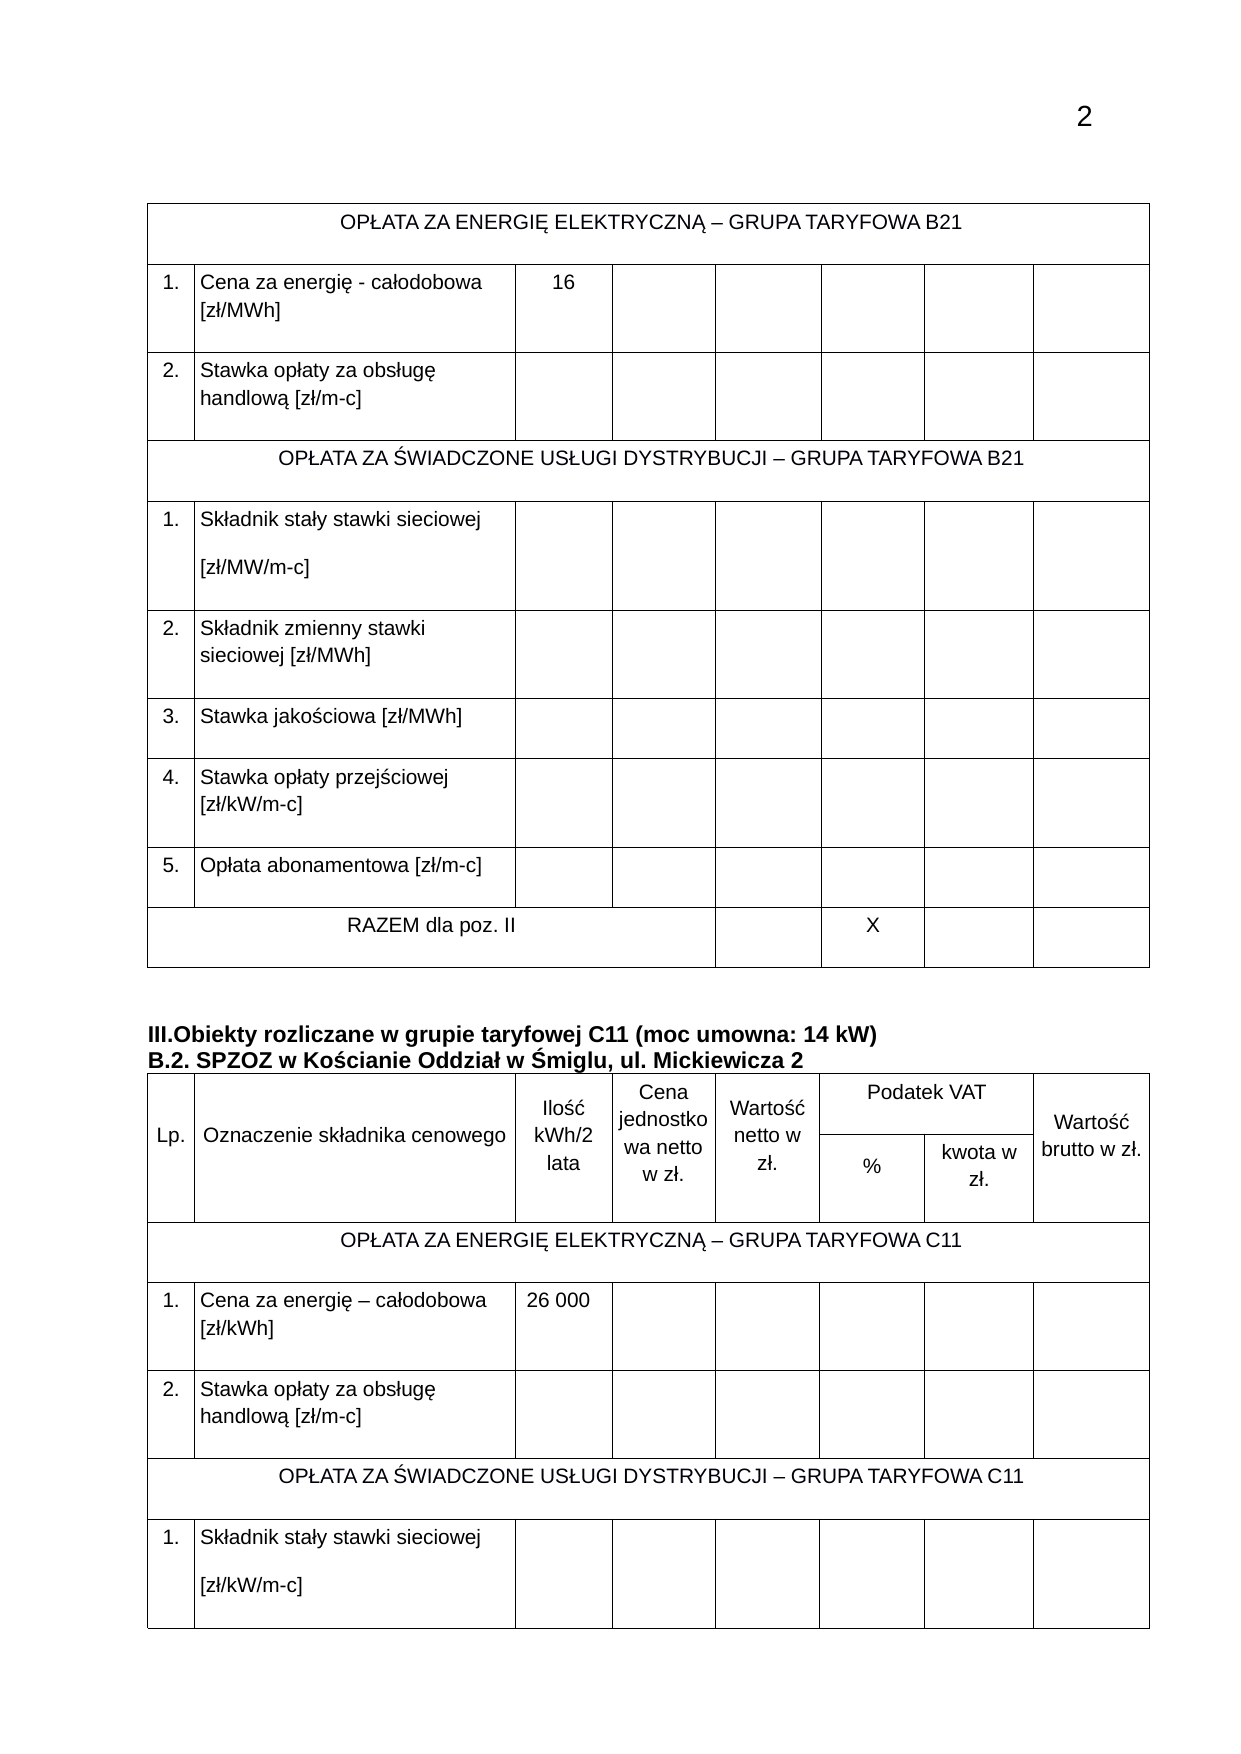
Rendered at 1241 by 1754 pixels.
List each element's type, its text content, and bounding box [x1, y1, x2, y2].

table_cell [716, 502, 821, 609]
table_cell [716, 908, 821, 967]
table_cell [925, 759, 1033, 846]
text B.2. SPZOZ w Kościanie Oddział w Śmiglu, ul. Mickiewicza 2 [148, 1047, 1093, 1073]
table_cell [1034, 353, 1149, 440]
table_cell [1034, 848, 1149, 907]
table_cell [613, 699, 715, 758]
table_cell [613, 611, 715, 698]
table_cell [516, 759, 612, 846]
table_header Lp. [148, 1074, 194, 1221]
table_cell [716, 353, 821, 440]
table_cell Składnik zmienny stawki sieciowej [zł/MWh] [195, 611, 515, 698]
table_cell [1034, 611, 1149, 698]
table_cell 2. [148, 1371, 194, 1458]
table_cell Składnik stały stawki sieciowej [zł/kW/m-c] [195, 1520, 515, 1627]
table_cell [716, 1520, 819, 1627]
table_cell OPŁATA ZA ENERGIĘ ELEKTRYCZNĄ – GRUPA TARYFOWA B21 [148, 204, 1149, 264]
table_header Oznaczenie składnika cenowego [195, 1074, 515, 1221]
table_cell [822, 265, 924, 352]
table_cell [925, 1520, 1033, 1627]
table_cell 2. [148, 353, 194, 440]
table_cell [925, 699, 1033, 758]
table_cell [925, 502, 1033, 609]
table_cell 1. [148, 1520, 194, 1627]
table_cell [1034, 699, 1149, 758]
table_cell 1. [148, 265, 194, 352]
table_cell 16 [516, 265, 612, 352]
table_cell 5. [148, 848, 194, 907]
table_cell % [820, 1135, 924, 1221]
table_cell 1. [148, 502, 194, 609]
table_cell [925, 265, 1033, 352]
table_cell [516, 611, 612, 698]
table_cell [613, 759, 715, 846]
table_cell [613, 848, 715, 907]
table_cell 3. [148, 699, 194, 758]
table_cell OPŁATA ZA ŚWIADCZONE USŁUGI DYSTRYBUCJI – GRUPA TARYFOWA C11 [148, 1459, 1149, 1518]
table_cell [613, 353, 715, 440]
table_header Wartość brutto w zł. [1034, 1074, 1149, 1221]
table_cell [716, 611, 821, 698]
table_cell [1034, 908, 1149, 967]
table_header Podatek VAT [820, 1074, 1033, 1133]
table_cell [822, 848, 924, 907]
table_cell [822, 502, 924, 609]
table_cell [1034, 1520, 1149, 1627]
table_cell [516, 353, 612, 440]
table_cell [925, 611, 1033, 698]
table_cell [613, 502, 715, 609]
table_header Wartość netto w zł. [716, 1074, 819, 1221]
table_cell [925, 1283, 1033, 1370]
table_cell Stawka jakościowa [zł/MWh] [195, 699, 515, 758]
table_cell [925, 1371, 1033, 1458]
table_cell 4. [148, 759, 194, 846]
table_cell [613, 1520, 715, 1627]
table_cell X [822, 908, 924, 967]
table_cell Opłata abonamentowa [zł/m-c] [195, 848, 515, 907]
table_cell Cena za energię - całodobowa [zł/MWh] [195, 265, 515, 352]
table_cell kwota w zł. [925, 1135, 1033, 1221]
table_cell [1034, 1371, 1149, 1458]
table_cell [820, 1371, 924, 1458]
table_cell [613, 1371, 715, 1458]
table_cell [716, 1371, 819, 1458]
table_cell [925, 848, 1033, 907]
table_cell [820, 1520, 924, 1627]
table_cell [1034, 759, 1149, 846]
table_cell [925, 908, 1033, 967]
table_cell [716, 1283, 819, 1370]
table_cell [925, 353, 1033, 440]
table_cell [516, 502, 612, 609]
table_cell [1034, 1283, 1149, 1370]
table_cell [716, 759, 821, 846]
table_cell 26 000 [516, 1283, 612, 1370]
table_cell OPŁATA ZA ENERGIĘ ELEKTRYCZNĄ – GRUPA TARYFOWA C11 [148, 1223, 1149, 1282]
table_cell [516, 848, 612, 907]
table_cell RAZEM dla poz. II [148, 908, 715, 967]
table_cell [716, 265, 821, 352]
table_cell [1034, 265, 1149, 352]
table_cell [1034, 502, 1149, 609]
table_cell [822, 759, 924, 846]
table_cell Stawka opłaty przejściowej [zł/kW/m-c] [195, 759, 515, 846]
table_cell Stawka opłaty za obsługę handlową [zł/m-c] [195, 353, 515, 440]
table_cell Składnik stały stawki sieciowej [zł/MW/m-c] [195, 502, 515, 609]
table_cell [716, 699, 821, 758]
table_cell 2. [148, 611, 194, 698]
table_header Cena jednostkowa netto w zł. [613, 1074, 715, 1221]
table_cell OPŁATA ZA ŚWIADCZONE USŁUGI DYSTRYBUCJI – GRUPA TARYFOWA B21 [148, 441, 1149, 501]
table_cell [613, 1283, 715, 1370]
table_cell [822, 699, 924, 758]
table_header Ilość kWh/2 lata [516, 1074, 612, 1221]
table_cell [516, 699, 612, 758]
list Obiekty rozliczane w grupie taryfowej C11 (moc umowna: 14 kW) [148, 1021, 1093, 1047]
table_cell [516, 1520, 612, 1627]
table_cell [822, 611, 924, 698]
table_cell [613, 265, 715, 352]
table_cell [820, 1283, 924, 1370]
table_cell [822, 353, 924, 440]
table_cell Cena za energię – całodobowa [zł/kWh] [195, 1283, 515, 1370]
table_cell 1. [148, 1283, 194, 1370]
table_cell [516, 1371, 612, 1458]
table_cell Stawka opłaty za obsługę handlową [zł/m-c] [195, 1371, 515, 1458]
table_cell [716, 848, 821, 907]
